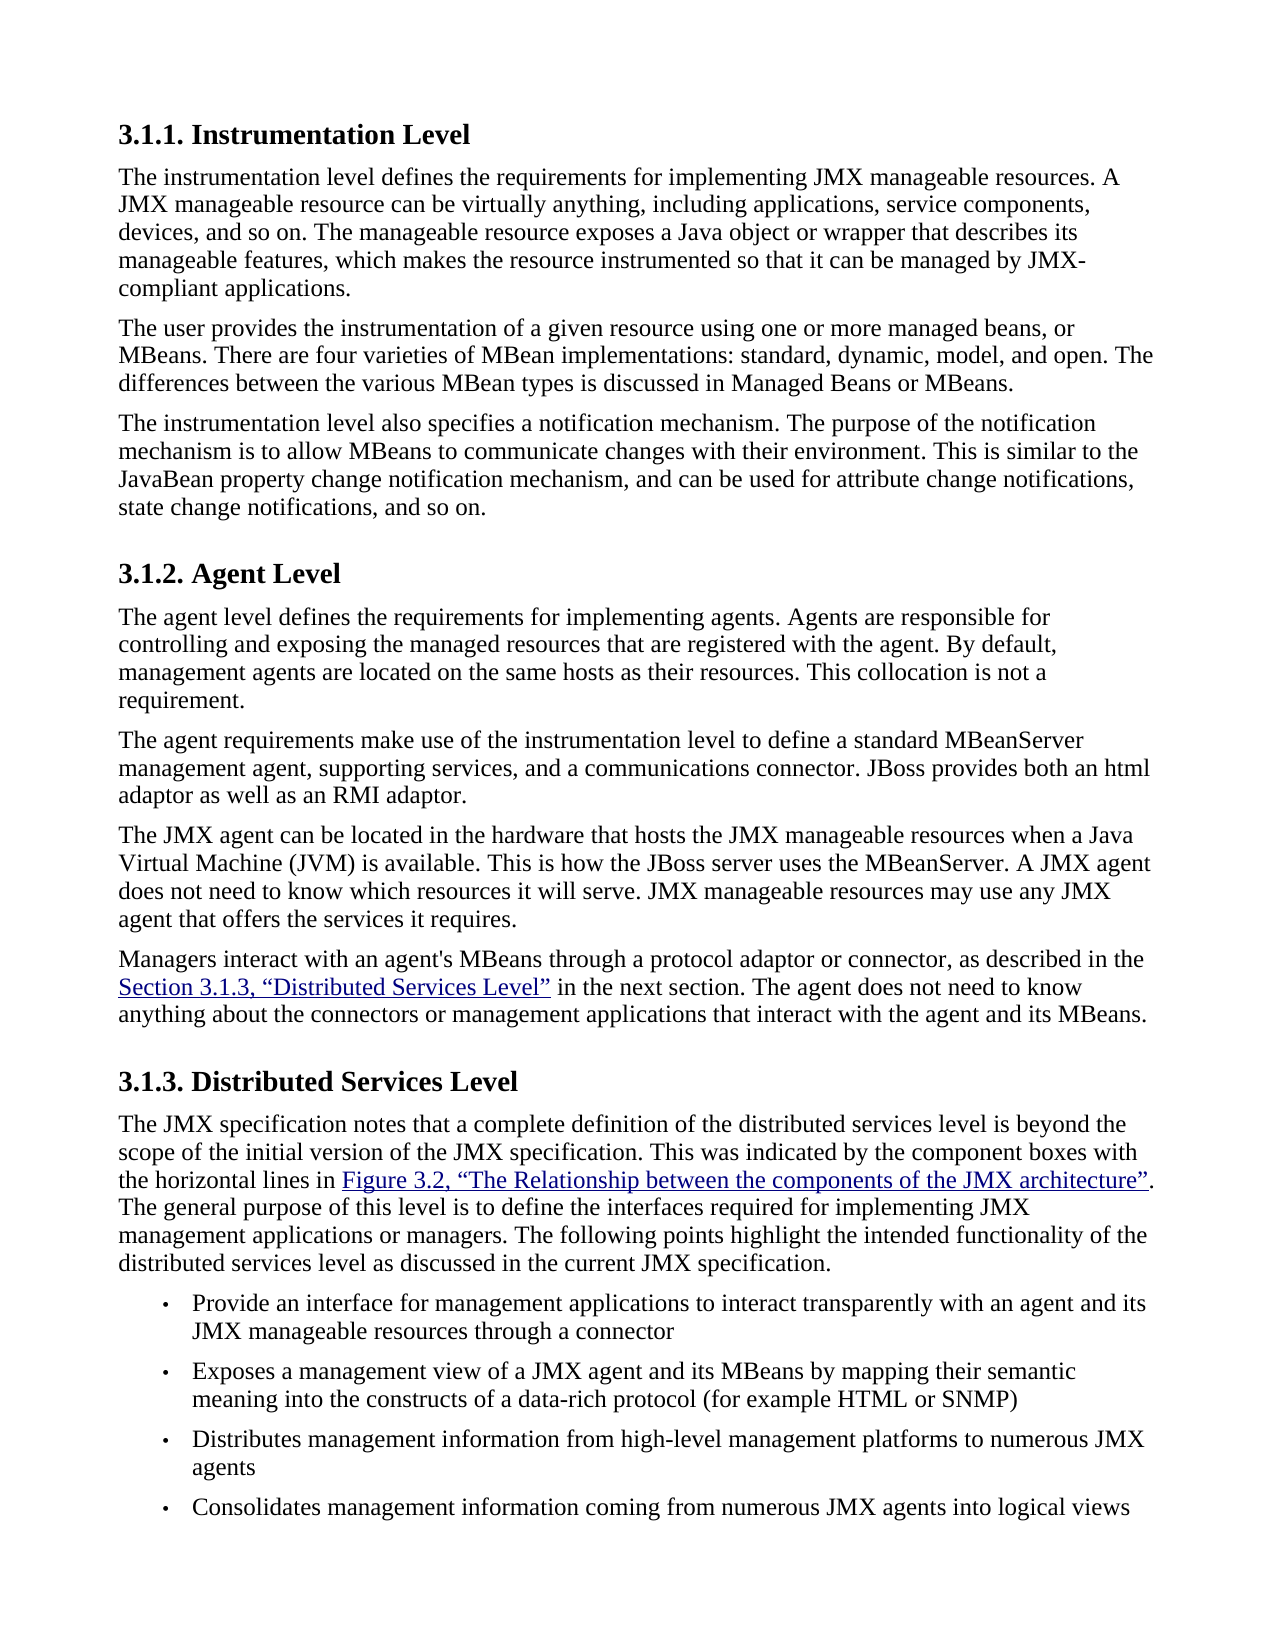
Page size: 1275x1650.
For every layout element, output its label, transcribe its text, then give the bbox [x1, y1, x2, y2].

text The instrumentation level also specifies a notification mechanism. The purpose of the notification mechanism is to allow MBeans to communicate changes with their environment. This is similar to the JavaBean property change notification mechanism, and can be used for attribute change notifications, state change notifications, and so on. [118, 409, 1157, 520]
text The JMX agent can be located in the hardware that hosts the JMX manageable resources when a Java Virtual Machine (JVM) is available. This is how the JBoss server uses the MBeanServer. A JMX agent does not need to know which resources it will serve. JMX manageable resources may use any JMX agent that offers the services it requires. [118, 822, 1157, 932]
list Exposes a management view of a JMX agent and its MBeans by mapping their semantic meaning into the constructs of a data-rich protocol (for example HTML or SNMP) [162, 1357, 1157, 1412]
text The agent requirements make use of the instrumentation level to define a standard MBeanServer management agent, supporting services, and a communications connector. JBoss provides both an html adaptor as well as an RMI adaptor. [118, 726, 1157, 809]
text Managers interact with an agent's MBeans through a protocol adaptor or connector, as described in the Section 3.1.3, “Distributed Services Level” in the next section. The agent does not need to know anything about the connectors or management applications that interact with the agent and its MBeans. [118, 945, 1157, 1028]
text The JMX specification notes that a complete definition of the distributed services level is beyond the scope of the initial version of the JMX specification. This was indicated by the component boxes with the horizontal lines in Figure 3.2, “The Relationship between the components of the JMX architecture”. The general purpose of this level is to define the interfaces required for implementing JMX management applications or managers. The following points highlight the intended functionality of the distributed services level as discussed in the current JMX specification. [118, 1110, 1157, 1277]
list Provide an interface for management applications to interact transparently with an agent and its JMX manageable resources through a connector [162, 1289, 1157, 1344]
list Consolidates management information coming from numerous JMX agents into logical views [162, 1493, 1157, 1521]
list Distributes management information from high-level management platforms to numerous JMX agents [162, 1425, 1157, 1480]
subtitle 3.1.3. Distributed Services Level [118, 1066, 1157, 1098]
text The instrumentation level defines the requirements for implementing JMX manageable resources. A JMX manageable resource can be virtually anything, including applications, service components, devices, and so on. The manageable resource exposes a Java object or wrapper that describes its manageable features, which makes the resource instrumented so that it can be managed by JMX-compliant applications. [118, 163, 1157, 301]
text The user provides the instrumentation of a given resource using one or more managed beans, or MBeans. There are four varieties of MBean implementations: standard, dynamic, model, and open. The differences between the various MBean types is discussed in Managed Beans or MBeans. [118, 314, 1157, 397]
subtitle 3.1.2. Agent Level [118, 558, 1157, 590]
subtitle 3.1.1. Instrumentation Level [118, 118, 1157, 150]
text The agent level defines the requirements for implementing agents. Agents are responsible for controlling and exposing the managed resources that are registered with the agent. By default, management agents are located on the same hosts as their resources. This collocation is not a requirement. [118, 603, 1157, 713]
